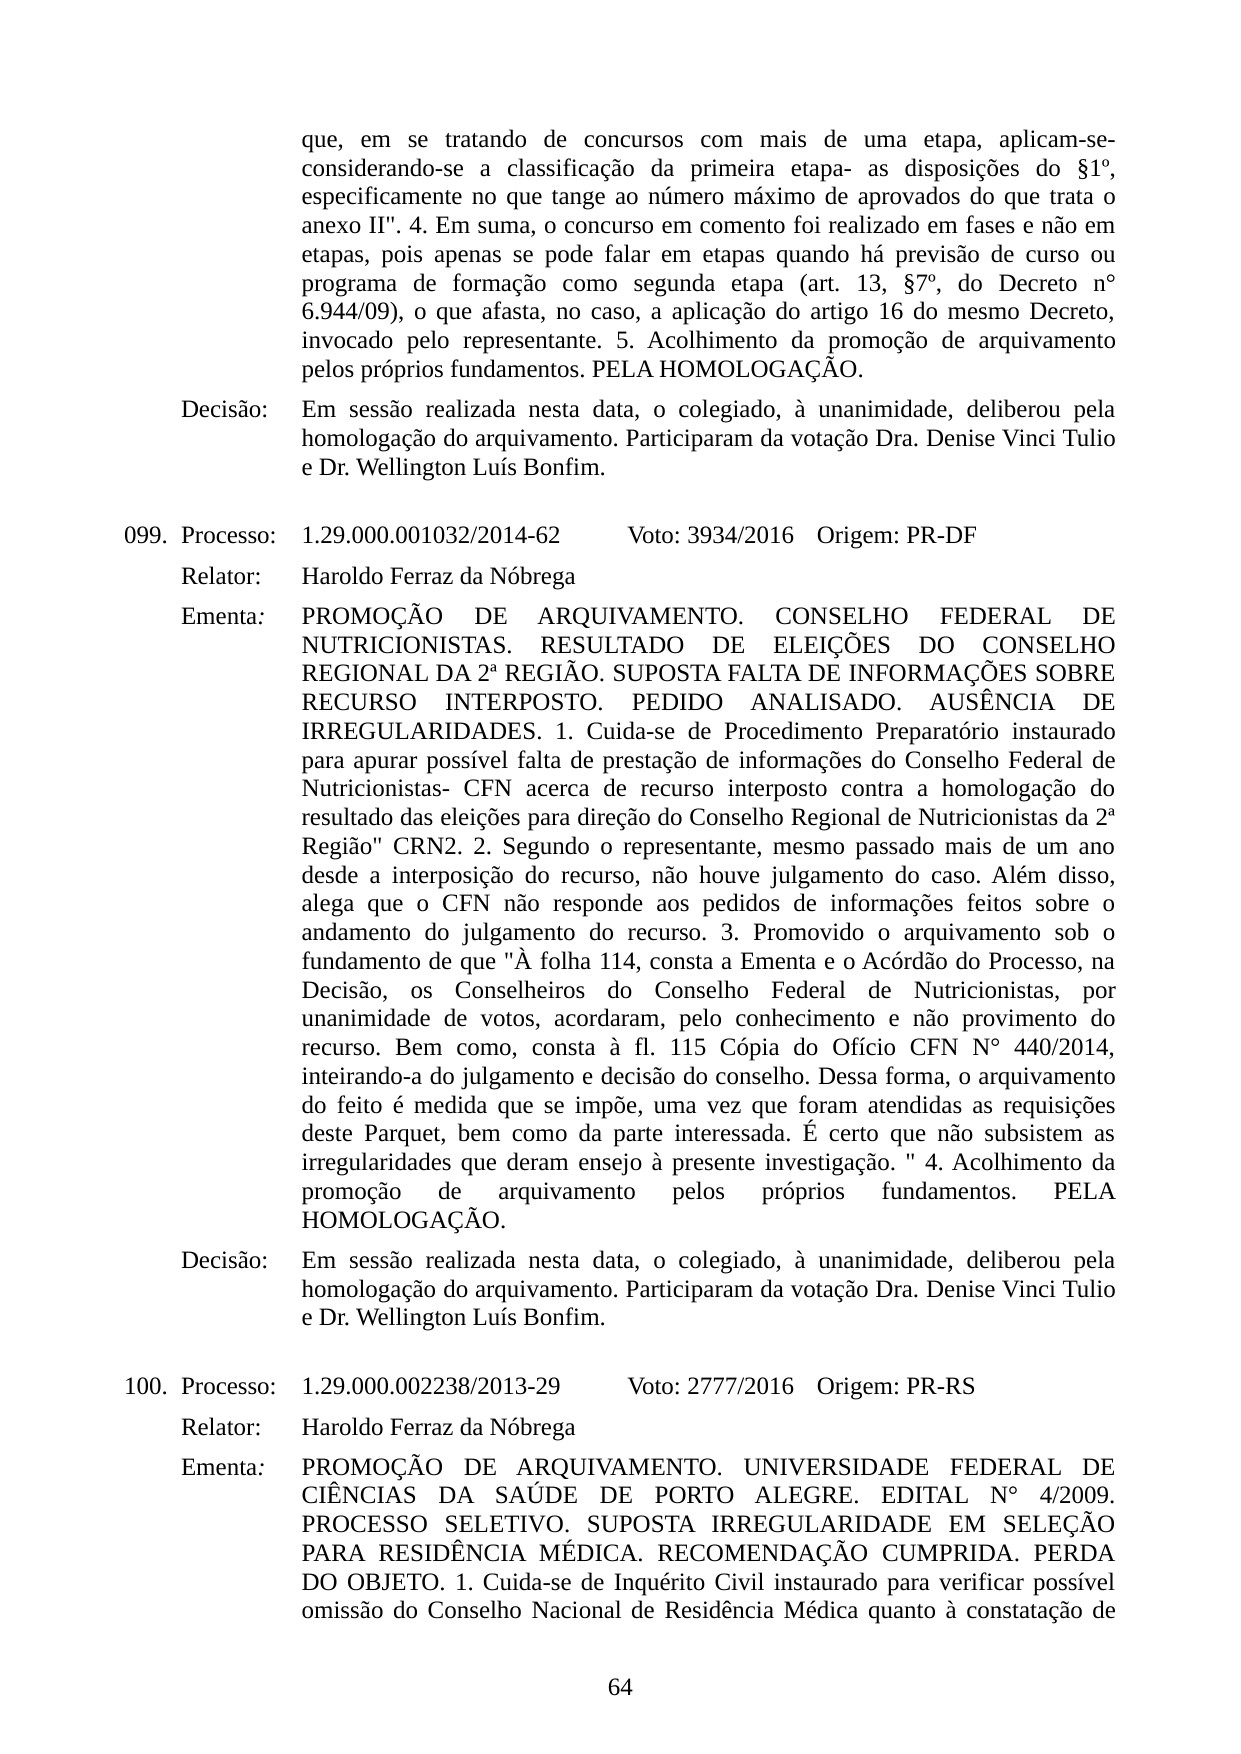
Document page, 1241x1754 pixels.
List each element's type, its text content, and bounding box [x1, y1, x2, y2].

table_cell [175, 118, 296, 388]
table_header Origem: PR-DF [811, 515, 1122, 555]
table_cell [118, 555, 175, 595]
table_cell [118, 388, 175, 486]
table_header Processo: [175, 515, 296, 555]
table_header Voto: 2777/2016 [621, 1366, 811, 1406]
table_cell Haroldo Ferraz da Nóbrega [296, 555, 1122, 595]
table_cell Relator: [175, 555, 296, 595]
table_cell Decisão: [175, 1239, 296, 1337]
table_header 100. [118, 1366, 175, 1406]
table_cell [118, 1446, 175, 1630]
table_header 1.29.000.002238/2013-29 [296, 1366, 621, 1406]
table_cell Em sessão realizada nesta data, o colegiado, à unanimidade, deliberou pela homologação do arquivamento. Participaram da votação Dra. Denise Vinci Tulio e Dr. Wellington Luís Bonfim. [296, 1239, 1122, 1337]
table_cell Haroldo Ferraz da Nóbrega [296, 1406, 1122, 1446]
table_header Processo: [175, 1366, 296, 1406]
table_header Origem: PR-RS [811, 1366, 1122, 1406]
table_header Voto: 3934/2016 [621, 515, 811, 555]
table_cell Relator: [175, 1406, 296, 1446]
table_cell [118, 595, 175, 1239]
table_cell que, em se tratando de concursos com mais de uma etapa, aplicam-se- considerando-se a classificação da primeira etapa- as disposições do §1º, especificamente no que tange ao número máximo de aprovados do que trata o anexo II". 4. Em suma, o concurso em comento foi realizado em fases e não em etapas, pois apenas se pode falar em etapas quando há previsão de curso ou programa de formação como segunda etapa (art. 13, §7º, do Decreto n° 6.944/09), o que afasta, no caso, a aplicação do artigo 16 do mesmo Decreto, invocado pelo representante. 5. Acolhimento da promoção de arquivamento pelos próprios fundamentos. PELA HOMOLOGAÇÃO. [296, 118, 1122, 388]
table_cell [118, 118, 175, 388]
table_cell Ementa: [175, 595, 296, 1239]
table_cell [118, 1239, 175, 1337]
table_cell PROMOÇÃO DE ARQUIVAMENTO. UNIVERSIDADE FEDERAL DE CIÊNCIAS DA SAÚDE DE PORTO ALEGRE. EDITAL N° 4/2009. PROCESSO SELETIVO. SUPOSTA IRREGULARIDADE EM SELEÇÃO PARA RESIDÊNCIA MÉDICA. RECOMENDAÇÃO CUMPRIDA. PERDA DO OBJETO. 1. Cuida-se de Inquérito Civil instaurado para verificar possível omissão do Conselho Nacional de Residência Médica quanto à constatação de [296, 1446, 1122, 1630]
table_cell Decisão: [175, 388, 296, 486]
table_cell [118, 1406, 175, 1446]
table_header 099. [118, 515, 175, 555]
table_cell Em sessão realizada nesta data, o colegiado, à unanimidade, deliberou pela homologação do arquivamento. Participaram da votação Dra. Denise Vinci Tulio e Dr. Wellington Luís Bonfim. [296, 388, 1122, 486]
table_cell Ementa: [175, 1446, 296, 1630]
table_cell PROMOÇÃO DE ARQUIVAMENTO. CONSELHO FEDERAL DE NUTRICIONISTAS. RESULTADO DE ELEIÇÕES DO CONSELHO REGIONAL DA 2ª REGIÃO. SUPOSTA FALTA DE INFORMAÇÕES SOBRE RECURSO INTERPOSTO. PEDIDO ANALISADO. AUSÊNCIA DE IRREGULARIDADES. 1. Cuida-se de Procedimento Preparatório instaurado para apurar possível falta de prestação de informações do Conselho Federal de Nutricionistas- CFN acerca de recurso interposto contra a homologação do resultado das eleições para direção do Conselho Regional de Nutricionistas da 2ª Região" CRN2. 2. Segundo o representante, mesmo passado mais de um ano desde a interposição do recurso, não houve julgamento do caso. Além disso, alega que o CFN não responde aos pedidos de informações feitos sobre o andamento do julgamento do recurso. 3. Promovido o arquivamento sob o fundamento de que "À folha 114, consta a Ementa e o Acórdão do Processo, na Decisão, os Conselheiros do Conselho Federal de Nutricionistas, por unanimidade de votos, acordaram, pelo conhecimento e não provimento do recurso. Bem como, consta à fl. 115 Cópia do Ofício CFN N° 440/2014, inteirando-a do julgamento e decisão do conselho. Dessa forma, o arquivamento do feito é medida que se impõe, uma vez que foram atendidas as requisições deste Parquet, bem como da parte interessada. É certo que não subsistem as irregularidades que deram ensejo à presente investigação. " 4. Acolhimento da promoção de arquivamento pelos próprios fundamentos. PELA HOMOLOGAÇÃO. [296, 595, 1122, 1239]
table_header 1.29.000.001032/2014-62 [296, 515, 621, 555]
